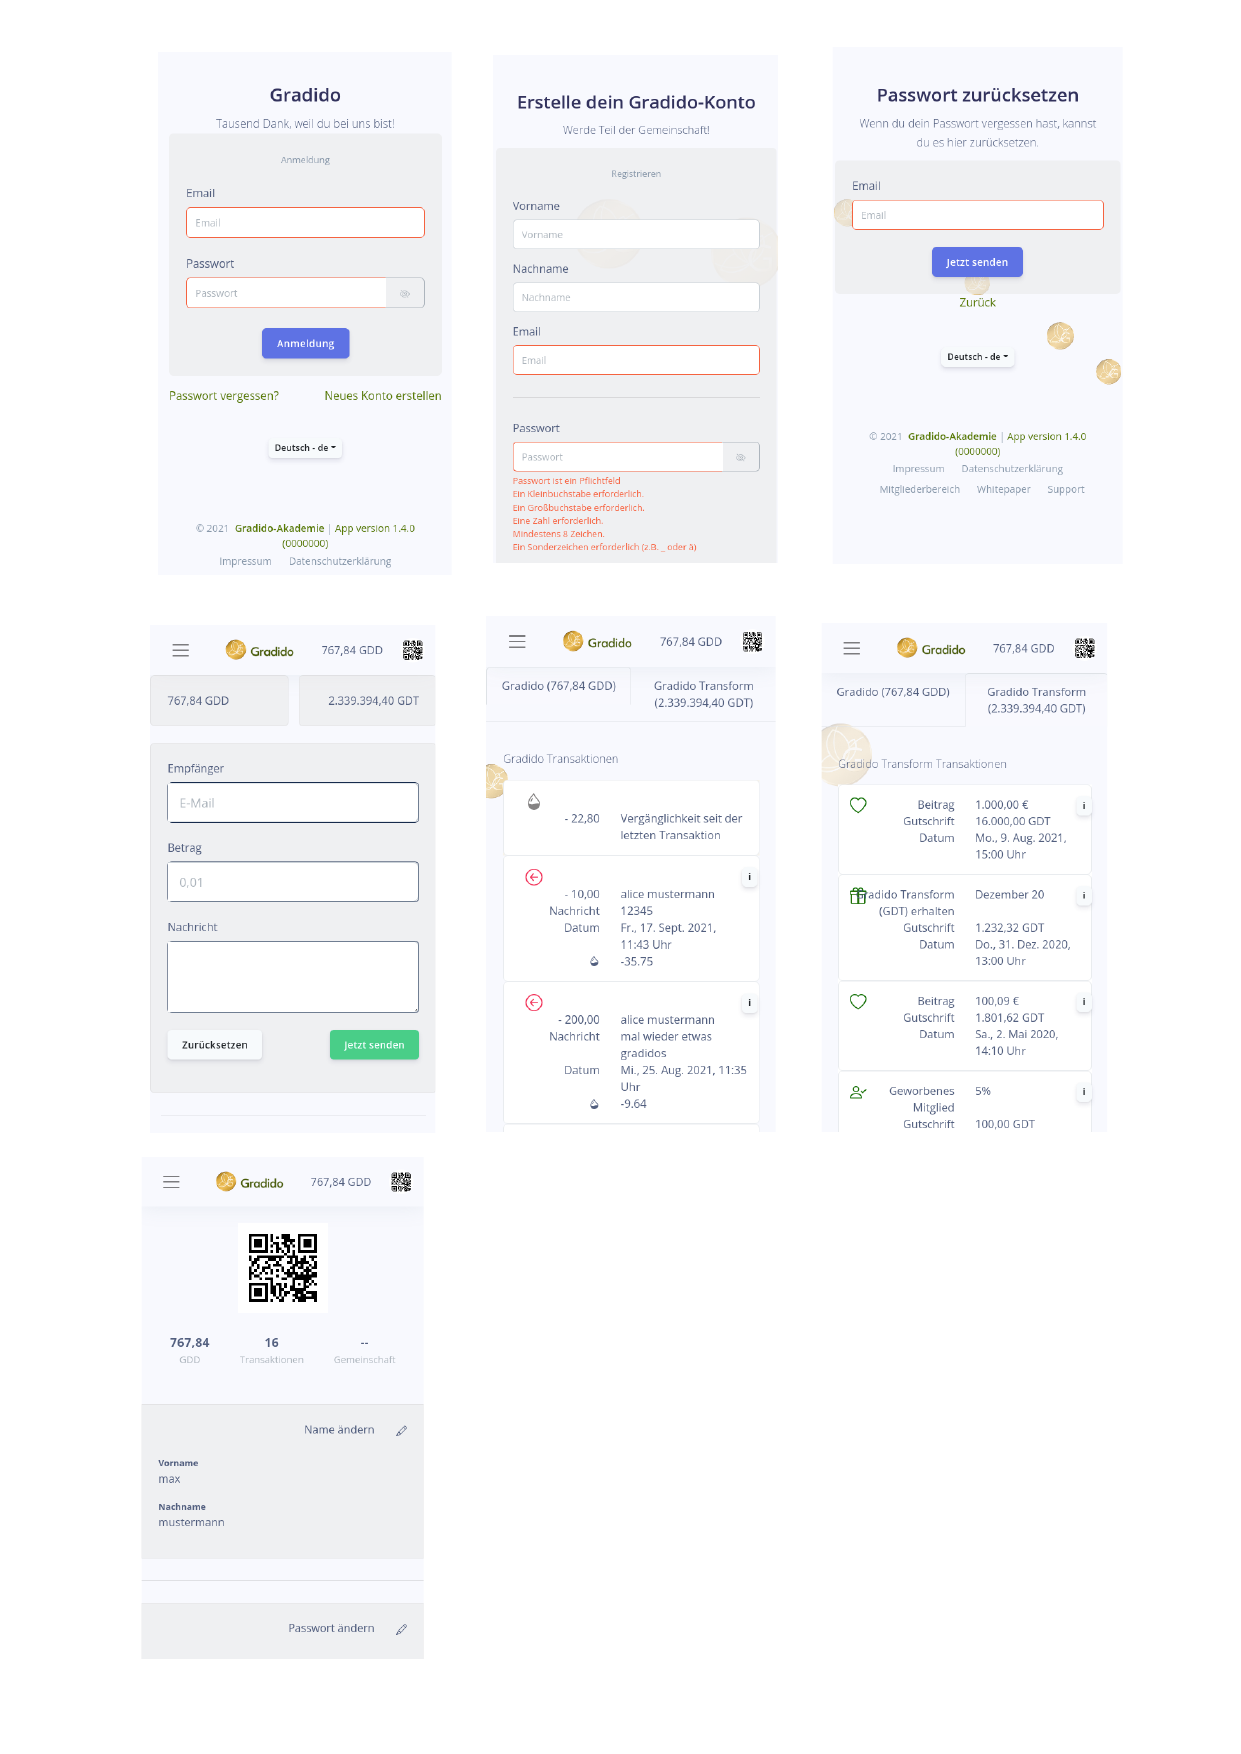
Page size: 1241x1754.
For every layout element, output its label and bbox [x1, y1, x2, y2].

picture [486, 616, 776, 1132]
picture [150, 625, 436, 1133]
picture [158, 52, 452, 575]
picture [821, 623, 1108, 1132]
picture [493, 55, 778, 563]
picture [832, 47, 1123, 564]
picture [141, 1157, 424, 1659]
